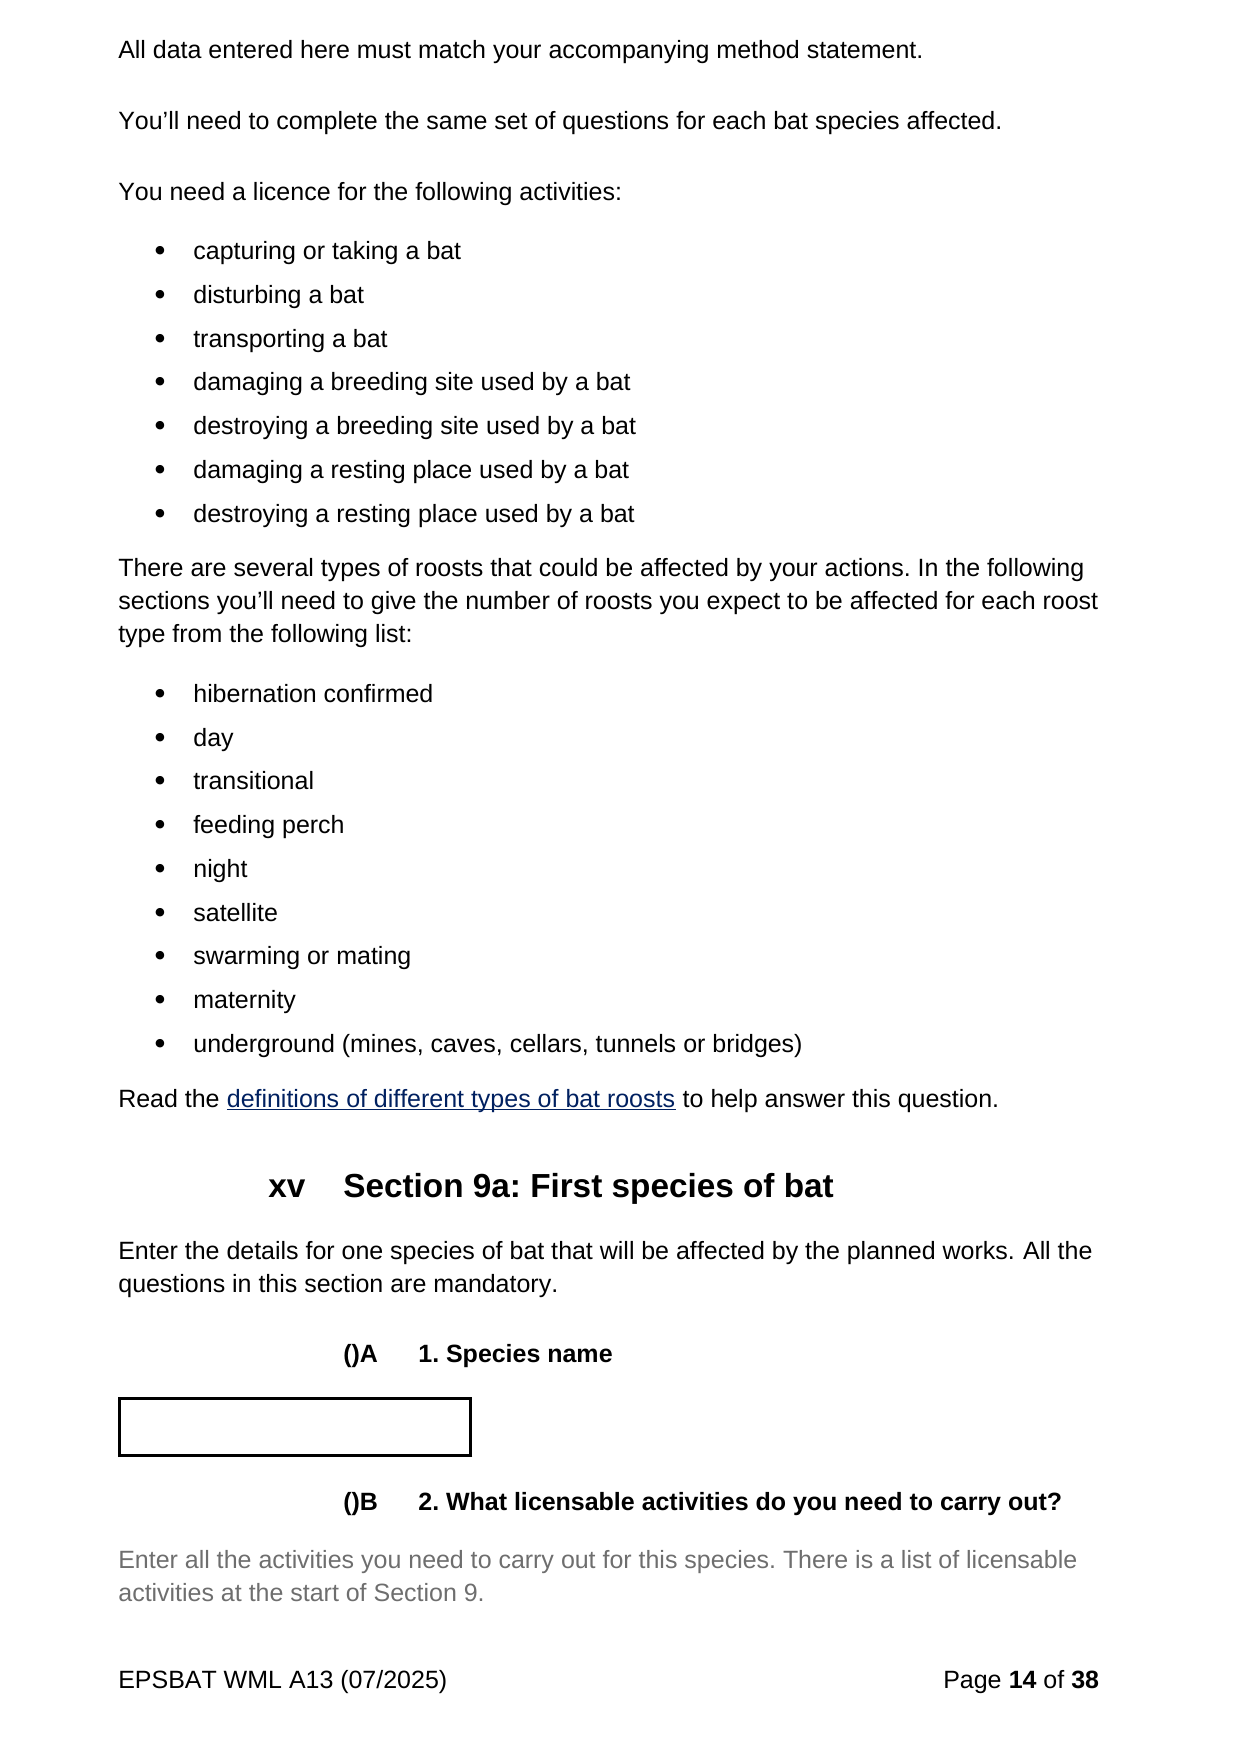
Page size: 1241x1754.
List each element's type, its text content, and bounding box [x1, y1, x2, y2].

list swarming or mating [156, 940, 1122, 971]
list disturbing a bat [156, 278, 1122, 309]
list damaging a breeding site used by a bat [156, 366, 1122, 397]
text All data entered here must match your accompanying method statement. [118, 35, 1122, 64]
list transporting a bat [156, 322, 1122, 353]
subtitle Section 9a: First species of bat [268, 1167, 1122, 1205]
list maternity [156, 983, 1122, 1015]
list day [156, 721, 1122, 752]
subtitle 2. What licensable activities do you need to carry out? [343, 1487, 1122, 1515]
list underground (mines, caves, cellars, tunnels or bridges) [156, 1027, 1122, 1058]
list damaging a resting place used by a bat [156, 453, 1122, 484]
list destroying a breeding site used by a bat [156, 409, 1122, 441]
list satellite [156, 896, 1122, 927]
list night [156, 852, 1122, 883]
text You’ll need to complete the same set of questions for each bat species affected. [118, 106, 1122, 135]
text There are several types of roosts that could be affected by your actions. In the following sections you’ll need to give the number of roosts you expect to be affected for each roost type from the following list: [118, 553, 1122, 648]
text You need a licence for the following activities: [118, 176, 1122, 205]
list transitional [156, 765, 1122, 796]
text Enter the details for one species of bat that will be affected by the planned works. All the questions in this section are mandatory. [118, 1236, 1122, 1297]
subtitle 1. Species name [343, 1339, 1122, 1368]
list hibernation confirmed [156, 677, 1122, 708]
list feeding perch [156, 808, 1122, 840]
list capturing or taking a bat [156, 234, 1122, 266]
list destroying a resting place used by a bat [156, 497, 1122, 528]
text Read the definitions of different types of bat roosts to help answer this question. [118, 1083, 1122, 1112]
text Enter all the activities you need to carry out for this species. There is a list of licensable activities at the start of Section 9. [118, 1544, 1122, 1606]
